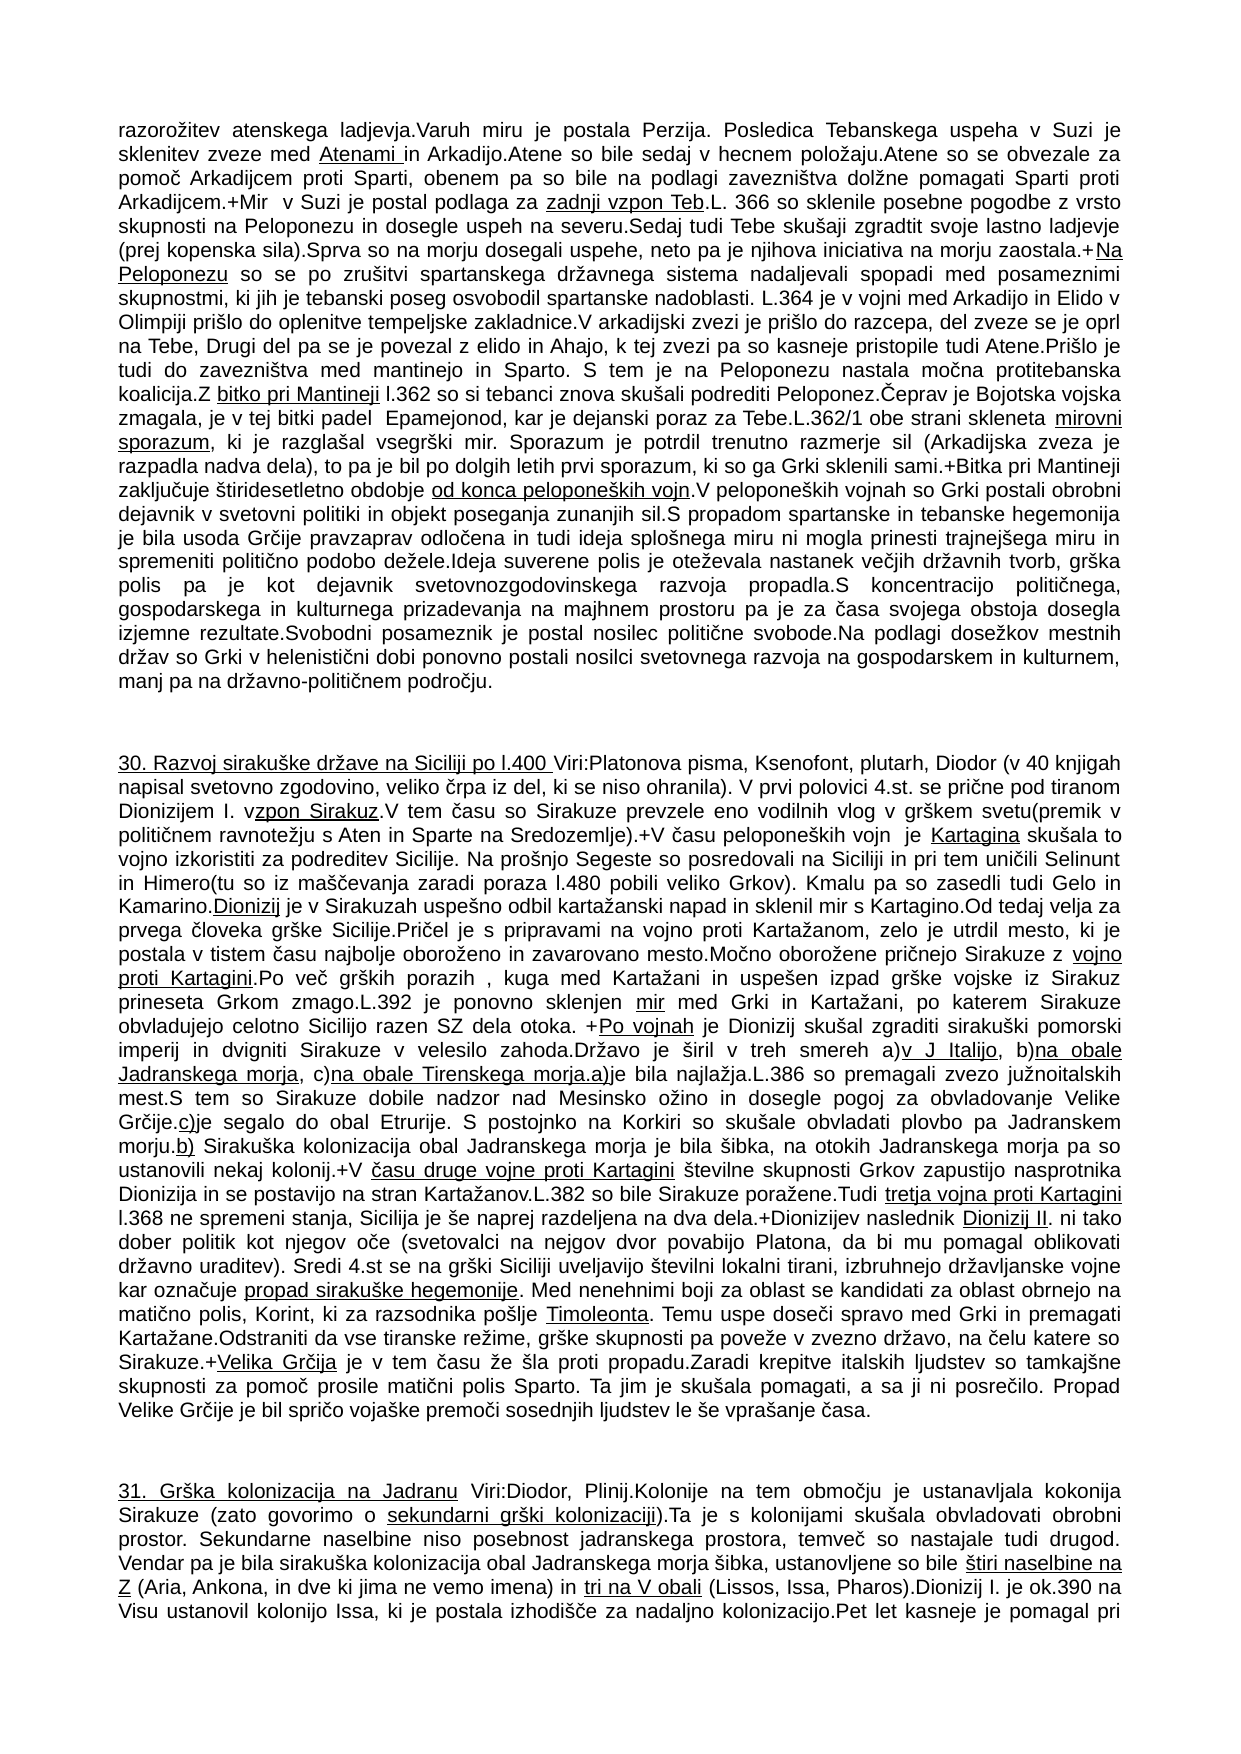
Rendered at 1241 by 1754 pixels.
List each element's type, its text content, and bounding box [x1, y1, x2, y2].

text 31. Grška kolonizacija na Jadranu Viri:Diodor, Plinij.Kolonije na tem območju je ustanavljala kokonija Sirakuze (zato govorimo o sekundarni grški kolonizaciji).Ta je s kolonijami skušala obvladovati obrobni prostor. Sekundarne naselbine niso posebnost jadranskega prostora, temveč so nastajale tudi drugod. Vendar pa je bila sirakuška kolonizacija obal Jadranskega morja šibka, ustanovljene so bile štiri naselbine na Z (Aria, Ankona, in dve ki jima ne vemo imena) in tri na V obali (Lissos, Issa, Pharos).Dionizij I. je ok.390 na Visu ustanovil kolonijo Issa, ki je postala izhodišče za nadaljno kolonizacijo.Pet let kasneje je pomagal pri [118, 1479, 1122, 1623]
text 30. Razvoj sirakuške države na Siciliji po l.400 Viri:Platonova pisma, Ksenofont, plutarh, Diodor (v 40 knjigah napisal svetovno zgodovino, veliko črpa iz del, ki se niso ohranila). V prvi polovici 4.st. se prične pod tiranom Dionizijem I. vzpon Sirakuz.V tem času so Sirakuze prevzele eno vodilnih vlog v grškem svetu(premik v političnem ravnotežju s Aten in Sparte na Sredozemlje).+V času peloponeških vojn je Kartagina skušala to vojno izkoristiti za podreditev Sicilije. Na prošnjo Segeste so posredovali na Siciliji in pri tem uničili Selinunt in Himero(tu so iz maščevanja zaradi poraza l.480 pobili veliko Grkov). Kmalu pa so zasedli tudi Gelo in Kamarino.Dionizij je v Sirakuzah uspešno odbil kartažanski napad in sklenil mir s Kartagino.Od tedaj velja za prvega človeka grške Sicilije.Pričel je s pripravami na vojno proti Kartažanom, zelo je utrdil mesto, ki je postala v tistem času najbolje oboroženo in zavarovano mesto.Močno oborožene pričnejo Sirakuze z vojno proti Kartagini.Po več grških porazih , kuga med Kartažani in uspešen izpad grške vojske iz Sirakuz prineseta Grkom zmago.L.392 je ponovno sklenjen mir med Grki in Kartažani, po katerem Sirakuze obvladujejo celotno Sicilijo razen SZ dela otoka. +Po vojnah je Dionizij skušal zgraditi sirakuški pomorski imperij in dvigniti Sirakuze v velesilo zahoda.Državo je širil v treh smereh a)v J Italijo, b)na obale Jadranskega morja, c)na obale Tirenskega morja.a)je bila najlažja.L.386 so premagali zvezo južnoitalskih mest.S tem so Sirakuze dobile nadzor nad Mesinsko ožino in dosegle pogoj za obvladovanje Velike Grčije.c)je segalo do obal Etrurije. S postojnko na Korkiri so skušale obvladati plovbo pa Jadranskem morju.b) Sirakuška kolonizacija obal Jadranskega morja je bila šibka, na otokih Jadranskega morja pa so ustanovili nekaj kolonij.+V času druge vojne proti Kartagini številne skupnosti Grkov zapustijo nasprotnika Dionizija in se postavijo na stran Kartažanov.L.382 so bile Sirakuze poražene.Tudi tretja vojna proti Kartagini l.368 ne spremeni stanja, Sicilija je še naprej razdeljena na dva dela.+Dionizijev naslednik Dionizij II. ni tako dober politik kot njegov oče (svetovalci na nejgov dvor povabijo Platona, da bi mu pomagal oblikovati državno uraditev). Sredi 4.st se na grški Siciliji uveljavijo številni lokalni tirani, izbruhnejo državljanske vojne kar označuje propad sirakuške hegemonije. Med nenehnimi boji za oblast se kandidati za oblast obrnejo na matično polis, Korint, ki za razsodnika pošlje Timoleonta. Temu uspe doseči spravo med Grki in premagati Kartažane.Odstraniti da vse tiranske režime, grške skupnosti pa poveže v zvezno državo, na čelu katere so Sirakuze.+Velika Grčija je v tem času že šla proti propadu.Zaradi krepitve italskih ljudstev so tamkajšne skupnosti za pomoč prosile matični polis Sparto. Ta jim je skušala pomagati, a sa ji ni posrečilo. Propad Velike Grčije je bil spričo vojaške premoči sosednjih ljudstev le še vprašanje časa. [118, 751, 1122, 1421]
text razorožitev atenskega ladjevja.Varuh miru je postala Perzija. Posledica Tebanskega uspeha v Suzi je sklenitev zveze med Atenami in Arkadijo.Atene so bile sedaj v hecnem položaju.Atene so se obvezale za pomoč Arkadijcem proti Sparti, obenem pa so bile na podlagi zavezništva dolžne pomagati Sparti proti Arkadijcem.+Mir v Suzi je postal podlaga za zadnji vzpon Teb.L. 366 so sklenile posebne pogodbe z vrsto skupnosti na Peloponezu in dosegle uspeh na severu.Sedaj tudi Tebe skušaji zgradtit svoje lastno ladjevje (prej kopenska sila).Sprva so na morju dosegali uspehe, neto pa je njihova iniciativa na morju zaostala.+Na Peloponezu so se po zrušitvi spartanskega državnega sistema nadaljevali spopadi med posameznimi skupnostmi, ki jih je tebanski poseg osvobodil spartanske nadoblasti. L.364 je v vojni med Arkadijo in Elido v Olimpiji prišlo do oplenitve tempeljske zakladnice.V arkadijski zvezi je prišlo do razcepa, del zveze se je oprl na Tebe, Drugi del pa se je povezal z elido in Ahajo, k tej zvezi pa so kasneje pristopile tudi Atene.Prišlo je tudi do zavezništva med mantinejo in Sparto. S tem je na Peloponezu nastala močna protitebanska koalicija.Z bitko pri Mantineji l.362 so si tebanci znova skušali podrediti Peloponez.Čeprav je Bojotska vojska zmagala, je v tej bitki padel Epamejonod, kar je dejanski poraz za Tebe.L.362/1 obe strani skleneta mirovni sporazum, ki je razglašal vsegrški mir. Sporazum je potrdil trenutno razmerje sil (Arkadijska zveza je razpadla nadva dela), to pa je bil po dolgih letih prvi sporazum, ki so ga Grki sklenili sami.+Bitka pri Mantineji zaključuje štiridesetletno obdobje od konca peloponeških vojn.V peloponeških vojnah so Grki postali obrobni dejavnik v svetovni politiki in objekt poseganja zunanjih sil.S propadom spartanske in tebanske hegemonija je bila usoda Grčije pravzaprav odločena in tudi ideja splošnega miru ni mogla prinesti trajnejšega miru in spremeniti politično podobo dežele.Ideja suverene polis je oteževala nastanek večjih državnih tvorb, grška polis pa je kot dejavnik svetovnozgodovinskega razvoja propadla.S koncentracijo političnega, gospodarskega in kulturnega prizadevanja na majhnem prostoru pa je za časa svojega obstoja dosegla izjemne rezultate.Svobodni posameznik je postal nosilec politične svobode.Na podlagi dosežkov mestnih držav so Grki v helenistični dobi ponovno postali nosilci svetovnega razvoja na gospodarskem in kulturnem, manj pa na državno-političnem področju. [118, 118, 1122, 693]
